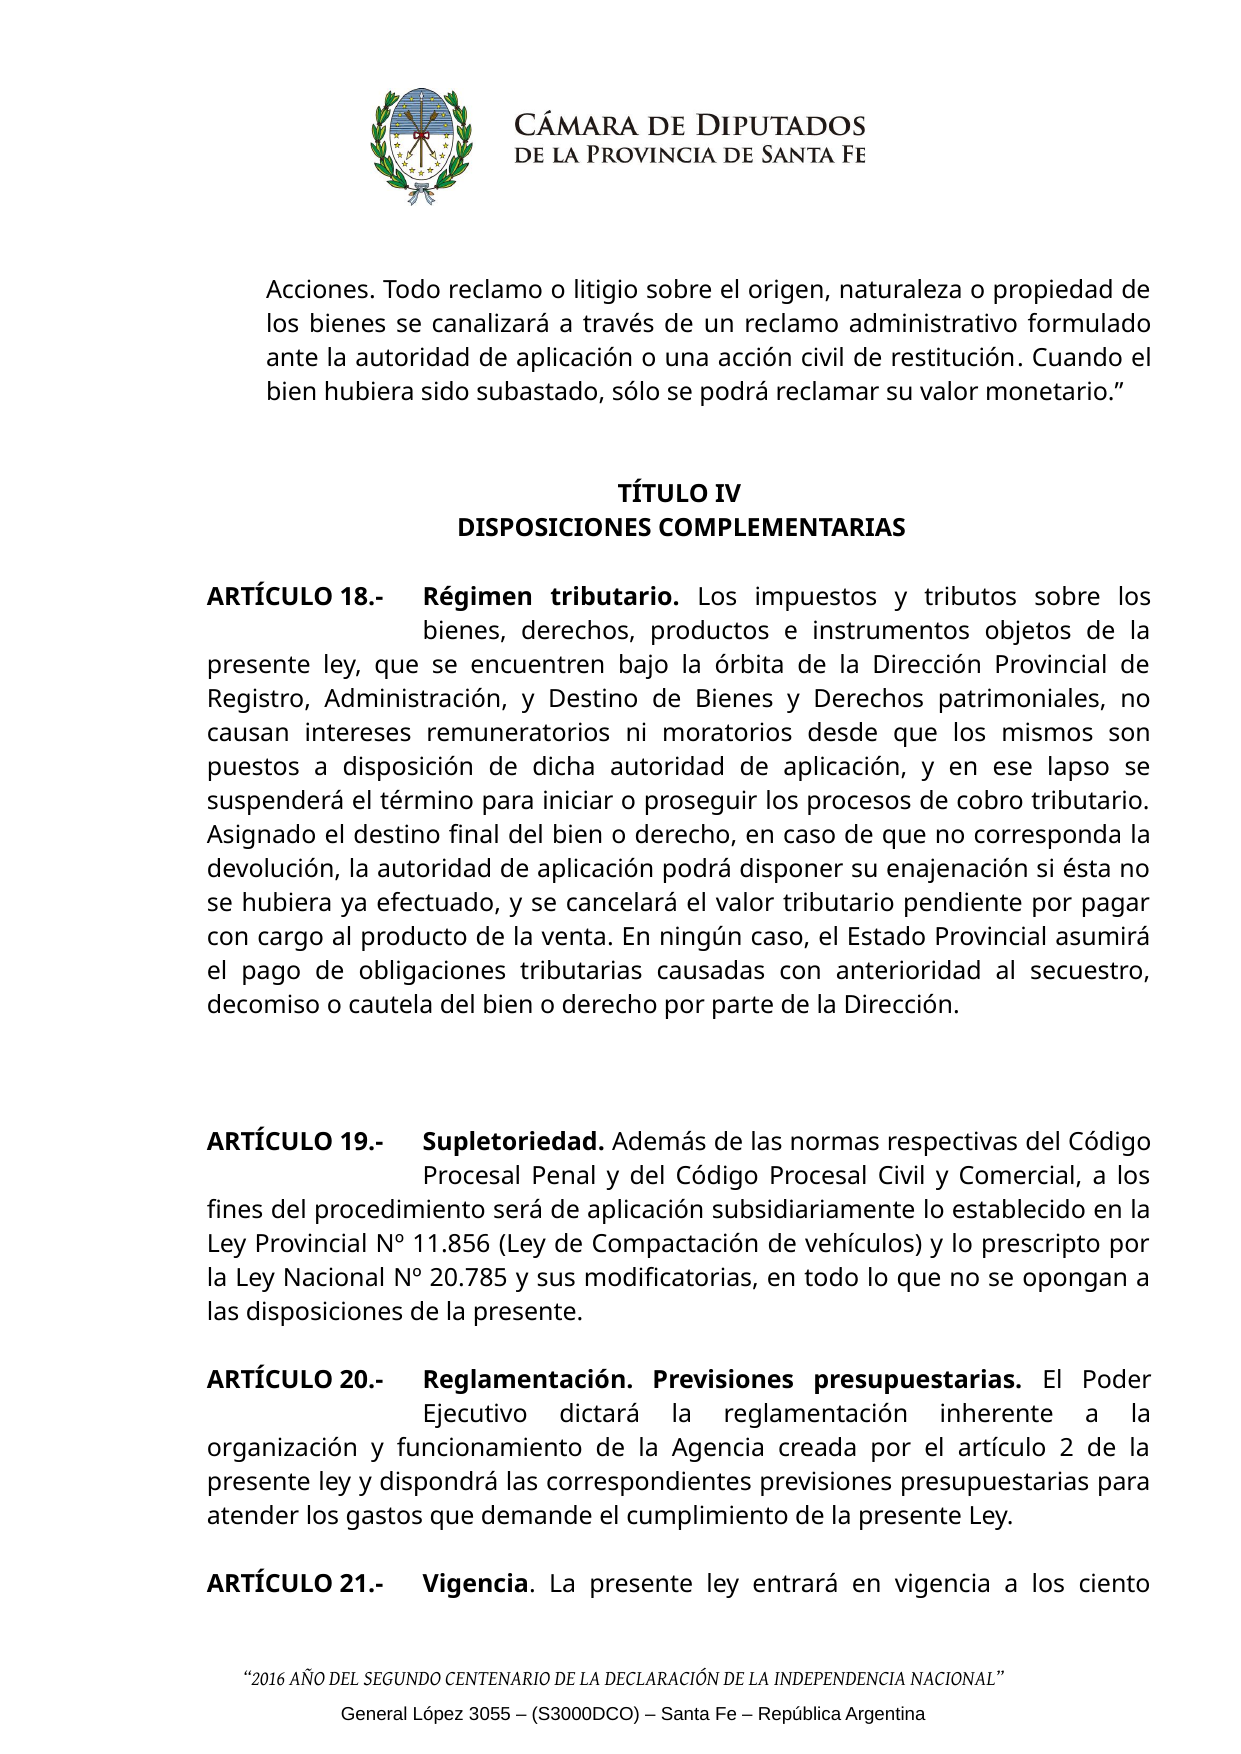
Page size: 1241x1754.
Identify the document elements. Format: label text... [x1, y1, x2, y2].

table_header ARTÍCULO 19.- [207, 1123, 423, 1173]
text Acciones. Todo reclamo o litigio sobre el origen, naturaleza o propiedad de los bienes se canalizará a través de un reclamo administrativo formulado ante la autoridad de aplicación o una acción civil de restitución. Cuando el bien hubiera sido subastado, sólo se podrá reclamar su valor monetario.” [266, 272, 1152, 408]
text Supletoriedad. Además de las normas respectivas del Código Procesal Penal y del Código Procesal Civil y Comercial, a los fines del procedimiento será de aplicación subsidiariamente lo establecido en la Ley Provincial Nº 11.856 (Ley de Compactación de vehículos) y lo prescripto por la Ley Nacional Nº 20.785 y sus modificatorias, en todo lo que no se opongan a las disposiciones de la presente. [207, 1123, 1152, 1328]
text Régimen tributario. Los impuestos y tributos sobre los bienes, derechos, productos e instrumentos objetos de la presente ley, que se encuentren bajo la órbita de la Dirección Provincial de Registro, Administración, y Destino de Bienes y Derechos patrimoniales, no causan intereses remuneratorios ni moratorios desde que los mismos son puestos a disposición de dicha autoridad de aplicación, y en ese lapso se suspenderá el término para iniciar o proseguir los procesos de cobro tributario. Asignado el destino final del bien o derecho, en caso de que no corresponda la devolución, la autoridad de aplicación podrá disponer su enajenación si ésta no se hubiera ya efectuado, y se cancelará el valor tributario pendiente por pagar con cargo al producto de la venta. En ningún caso, el Estado Provincial asumirá el pago de obligaciones tributarias causadas con anterioridad al secuestro, decomiso o cautela del bien o derecho por parte de la Dirección. [207, 578, 1152, 1021]
text TÍTULO IV [207, 476, 1152, 510]
table_header ARTÍCULO 18.- [207, 578, 423, 628]
text Reglamentación. Previsiones presupuestarias. El Poder Ejecutivo dictará la reglamentación inherente a la organización y funcionamiento de la Agencia creada por el artículo 2 de la presente ley y dispondrá las correspondientes previsiones presupuestarias para atender los gastos que demande el cumplimiento de la presente Ley. [207, 1362, 1152, 1532]
picture [370, 88, 866, 210]
text DISPOSICIONES COMPLEMENTARIAS [211, 510, 1152, 544]
table_header ARTÍCULO 20.- [207, 1362, 423, 1412]
text Vigencia. La presente ley entrará en vigencia a los ciento [423, 1566, 1152, 1600]
table_header ARTÍCULO 21.- [207, 1566, 423, 1616]
